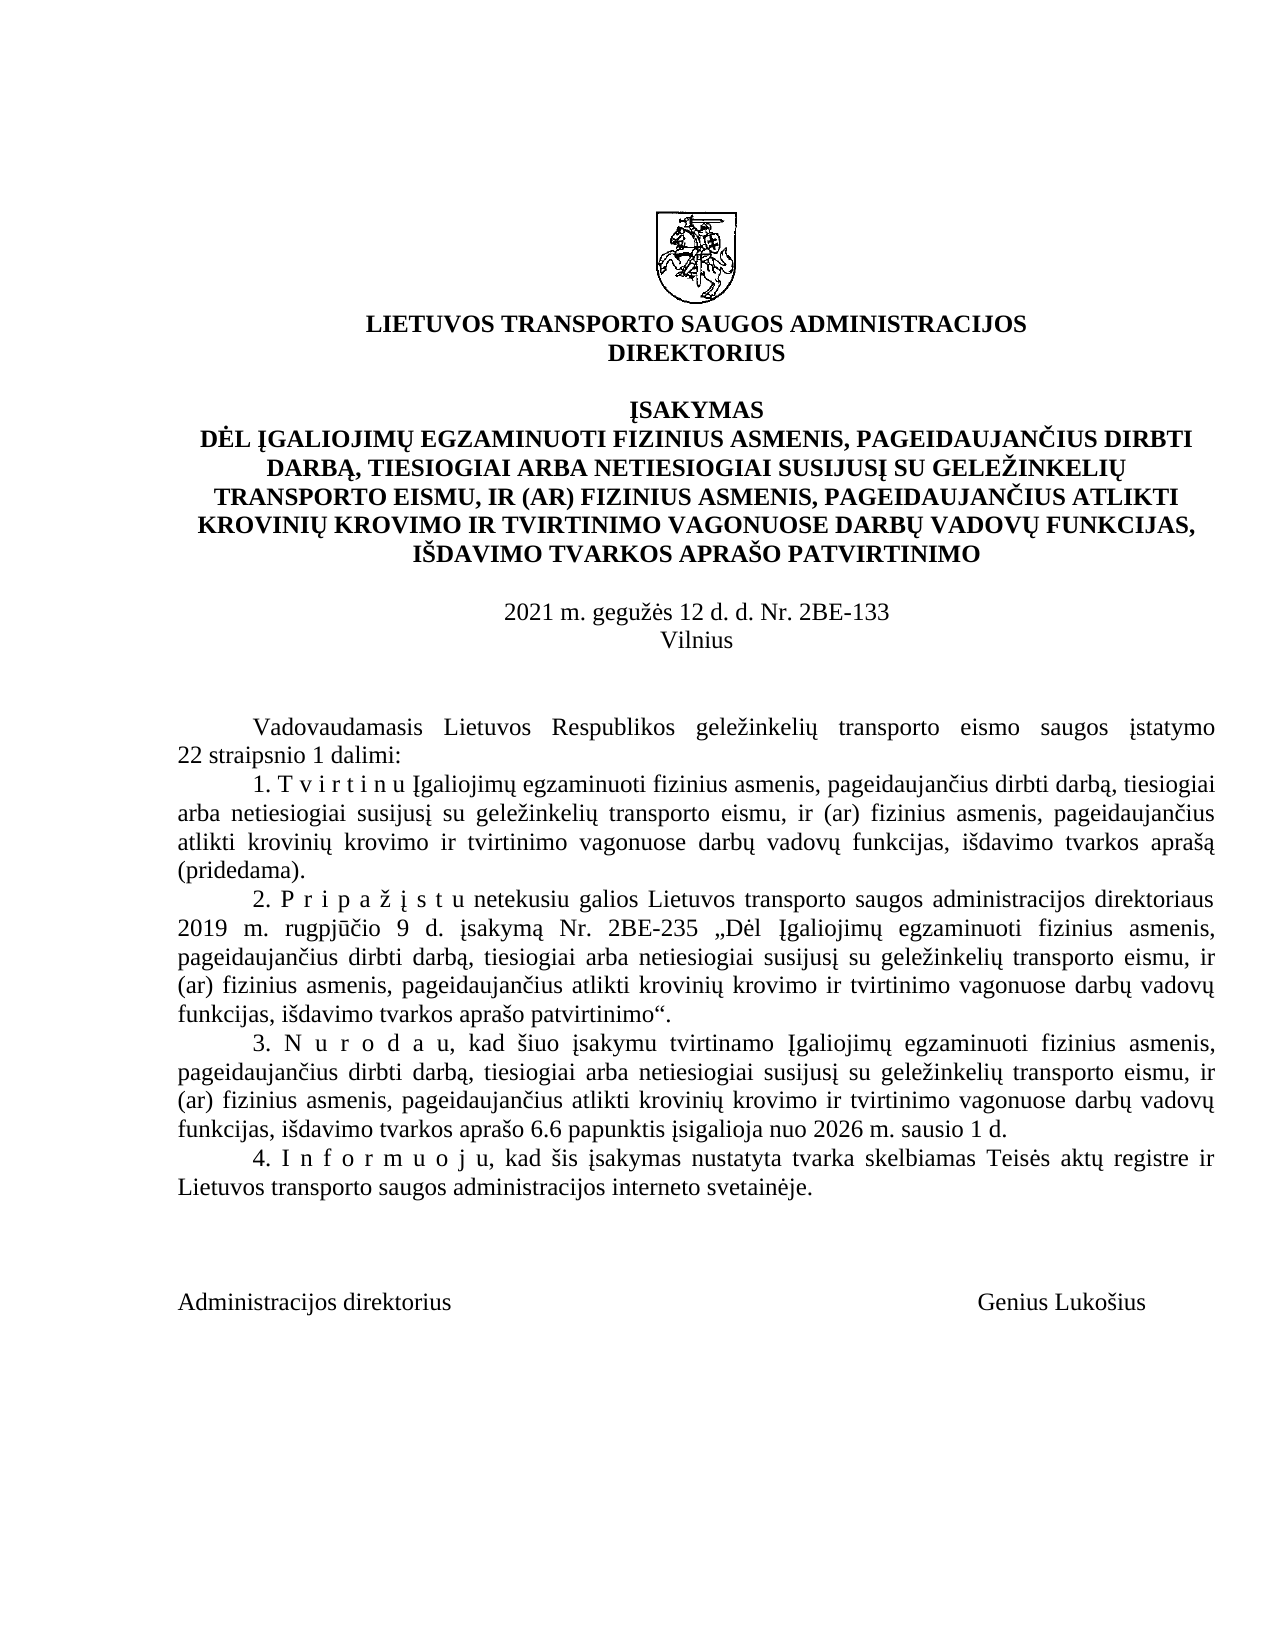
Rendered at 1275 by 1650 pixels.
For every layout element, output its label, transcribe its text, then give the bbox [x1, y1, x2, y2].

text DIREKTORIUS [177, 338, 1216, 367]
text Vadovaudamasis Lietuvos Respublikos geležinkelių transporto eismo saugos įstatymo 22 straipsnio 1 dalimi: [177, 712, 1216, 769]
text 3. N u r o d a u, kad šiuo įsakymu tvirtinamo Įgaliojimų egzaminuoti fizinius asmenis, pageidaujančius dirbti darbą, tiesiogiai arba netiesiogiai susijusį su geležinkelių transporto eismu, ir (ar) fizinius asmenis, pageidaujančius atlikti krovinių krovimo ir tvirtinimo vagonuose darbų vadovų funkcijas, išdavimo tvarkos aprašo 6.6 papunktis įsigalioja nuo 2026 m. sausio 1 d. [177, 1028, 1216, 1143]
text Administracijos direktorius Genius Lukošius [177, 1287, 1216, 1315]
text 4. I n f o r m u o j u, kad šis įsakymas nustatyta tvarka skelbiamas Teisės aktų registre ir Lietuvos transporto saugos administracijos interneto svetainėje. [177, 1143, 1216, 1200]
text Vilnius [177, 625, 1216, 654]
text DĖL ĮGALIOJIMŲ EGZAMINUOTI FIZINIUS ASMENIS, PAGEIDAUJANČIUS DIRBTI DARBĄ, TIESIOGIAI ARBA NETIESIOGIAI SUSIJUSĮ SU GELEŽINKELIŲ TRANSPORTO EISMU, IR (AR) FIZINIUS ASMENIS, PAGEIDAUJANČIUS ATLIKTI KROVINIŲ KROVIMO IR TVIRTINIMO VAGONUOSE DARBŲ VADOVŲ FUNKCIJAS, IŠDAVIMO TVARKOS APRAŠO PATVIRTINIMO [177, 424, 1216, 568]
text 1. T v i r t i n u Įgaliojimų egzaminuoti fizinius asmenis, pageidaujančius dirbti darbą, tiesiogiai arba netiesiogiai susijusį su geležinkelių transporto eismu, ir (ar) fizinius asmenis, pageidaujančius atlikti krovinių krovimo ir tvirtinimo vagonuose darbų vadovų funkcijas, išdavimo tvarkos aprašą (pridedama). [177, 769, 1216, 884]
text 2. P r i p a ž į s t u netekusiu galios Lietuvos transporto saugos administracijos direktoriaus 2019 m. rugpjūčio 9 d. įsakymą Nr. 2BE-235 „Dėl Įgaliojimų egzaminuoti fizinius asmenis, pageidaujančius dirbti darbą, tiesiogiai arba netiesiogiai susijusį su geležinkelių transporto eismu, ir (ar) fizinius asmenis, pageidaujančius atlikti krovinių krovimo ir tvirtinimo vagonuose darbų vadovų funkcijas, išdavimo tvarkos aprašo patvirtinimo“. [177, 884, 1216, 1028]
text LIETUVOS TRANSPORTO SAUGOS ADMINISTRACIJOS [177, 309, 1216, 338]
text ĮSAKYMAS [177, 395, 1216, 424]
text 2021 m. gegužės 12 d. d. Nr. 2BE-133 [177, 597, 1216, 625]
